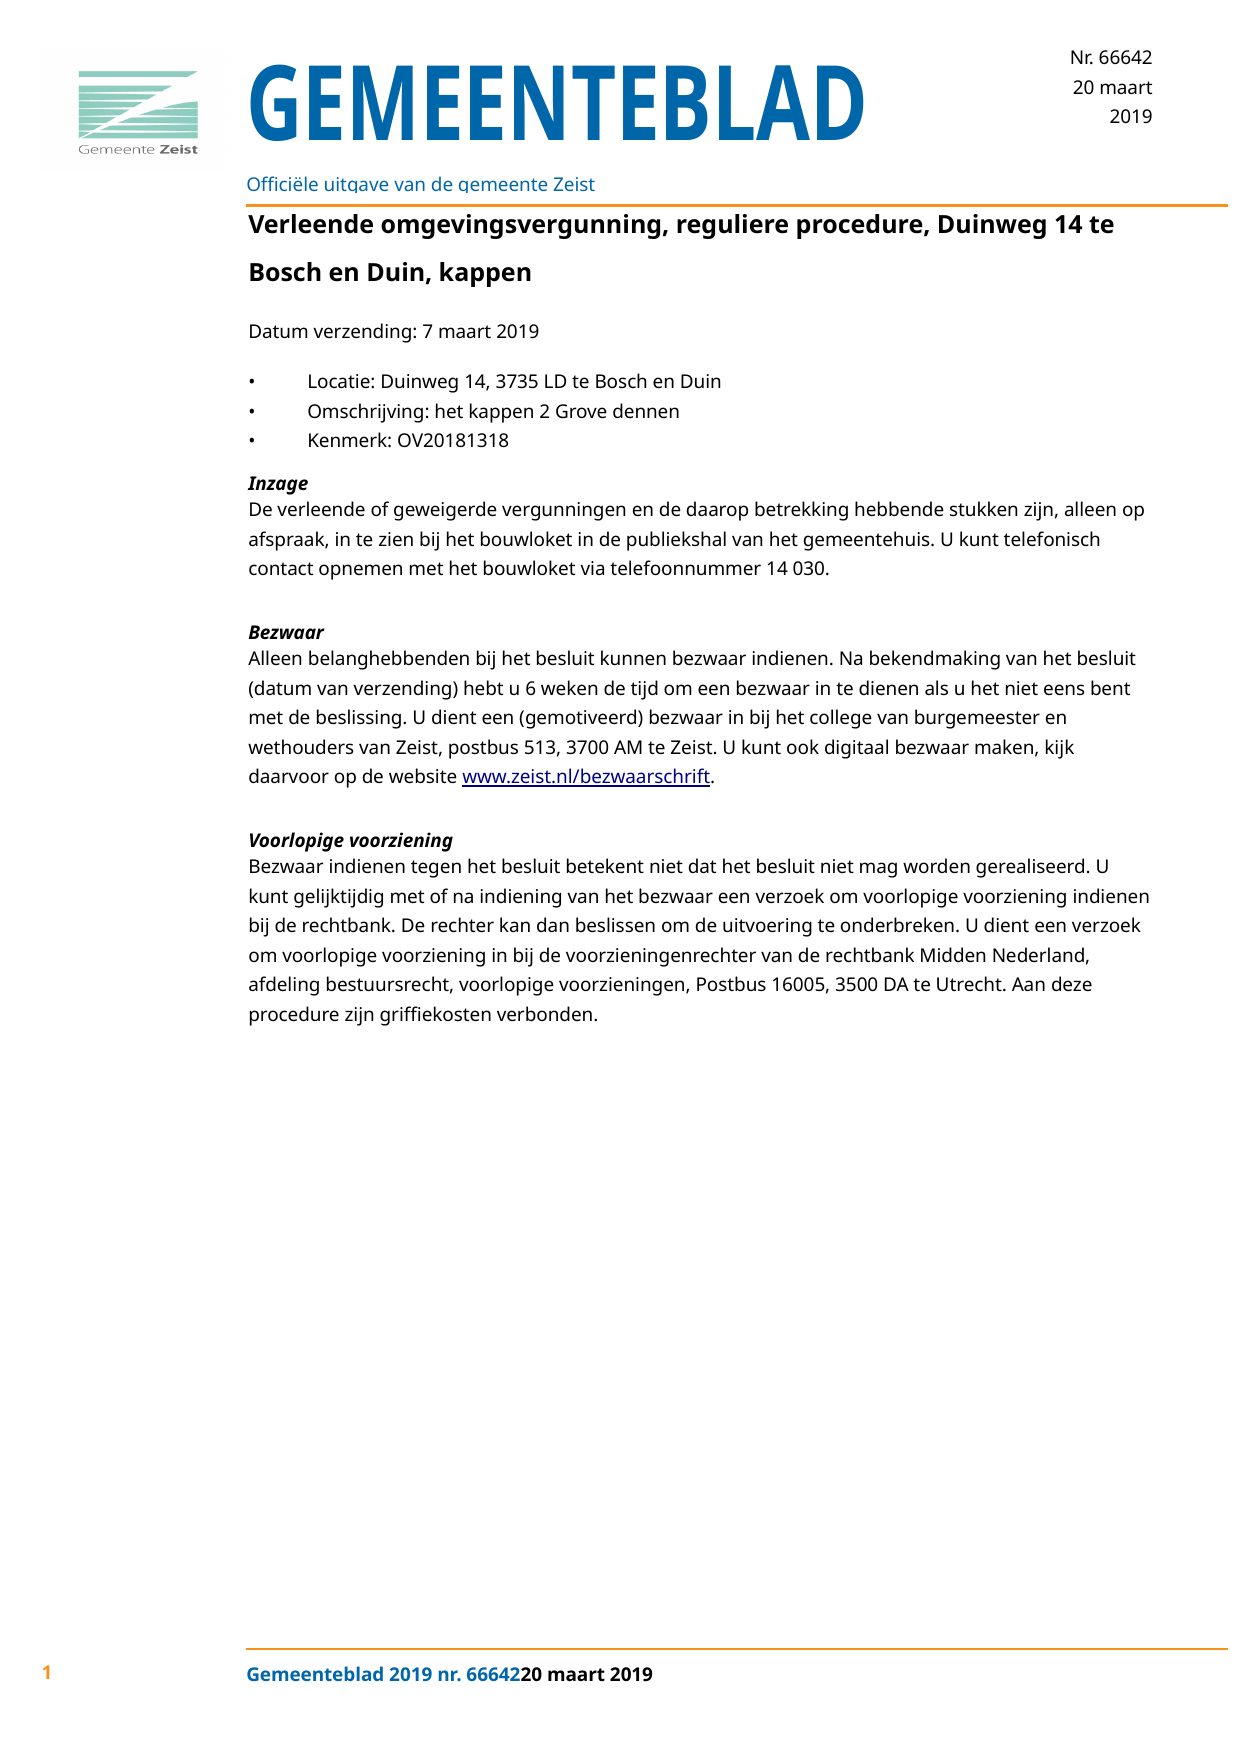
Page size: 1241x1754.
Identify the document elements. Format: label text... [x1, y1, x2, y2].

list Omschrijving: het kappen 2 Grove dennen [248, 398, 1152, 424]
text Voorlopige voorziening [248, 827, 1152, 853]
text Bezwaar [248, 619, 1152, 645]
text Inzage [248, 471, 1152, 496]
list Kenmerk: OV20181318 [248, 427, 1152, 453]
text Bezwaar indienen tegen het besluit betekent niet dat het besluit niet mag worden gerealiseerd. U kunt gelijktijdig met of na indiening van het bezwaar een verzoek om voorlopige voorziening indienen bij de rechtbank. De rechter kan dan beslissen om de uitvoering te onderbreken. U dient een verzoek om voorlopige voorziening in bij de voorzieningenrechter van de rechtbank Midden Nederland, afdeling bestuursrecht, voorlopige voorzieningen, Postbus 16005, 3500 DA te Utrecht. Aan deze procedure zijn griffiekosten verbonden. [248, 853, 1152, 1027]
picture [41, 47, 231, 172]
text De verleende of geweigerde vergunningen en de daarop betrekking hebbende stukken zijn, alleen op afspraak, in te zien bij het bouwloket in de publiekshal van het gemeentehuis. U kunt telefonisch contact opnemen met het bouwloket via telefoonnummer 14 030. [248, 496, 1152, 581]
text Alleen belanghebbenden bij het besluit kunnen bezwaar indienen. Na bekendmaking van het besluit (datum van verzending) hebt u 6 weken de tijd om een bezwaar in te dienen als u het niet eens bent met de beslissing. U dient een (gemotiveerd) bezwaar in bij het college van burgemeester en wethouders van Zeist, postbus 513, 3700 AM te Zeist. U kunt ook digitaal bezwaar maken, kijk daarvoor op de website www.zeist.nl/bezwaarschrift. [248, 645, 1152, 789]
text Verleende omgevingsvergunning, reguliere procedure, Duinweg 14 te Bosch en Duin, kappen [248, 207, 1152, 288]
list Locatie: Duinweg 14, 3735 LD te Bosch en Duin [248, 368, 1152, 394]
text Datum verzending: 7 maart 2019 [248, 318, 1152, 344]
